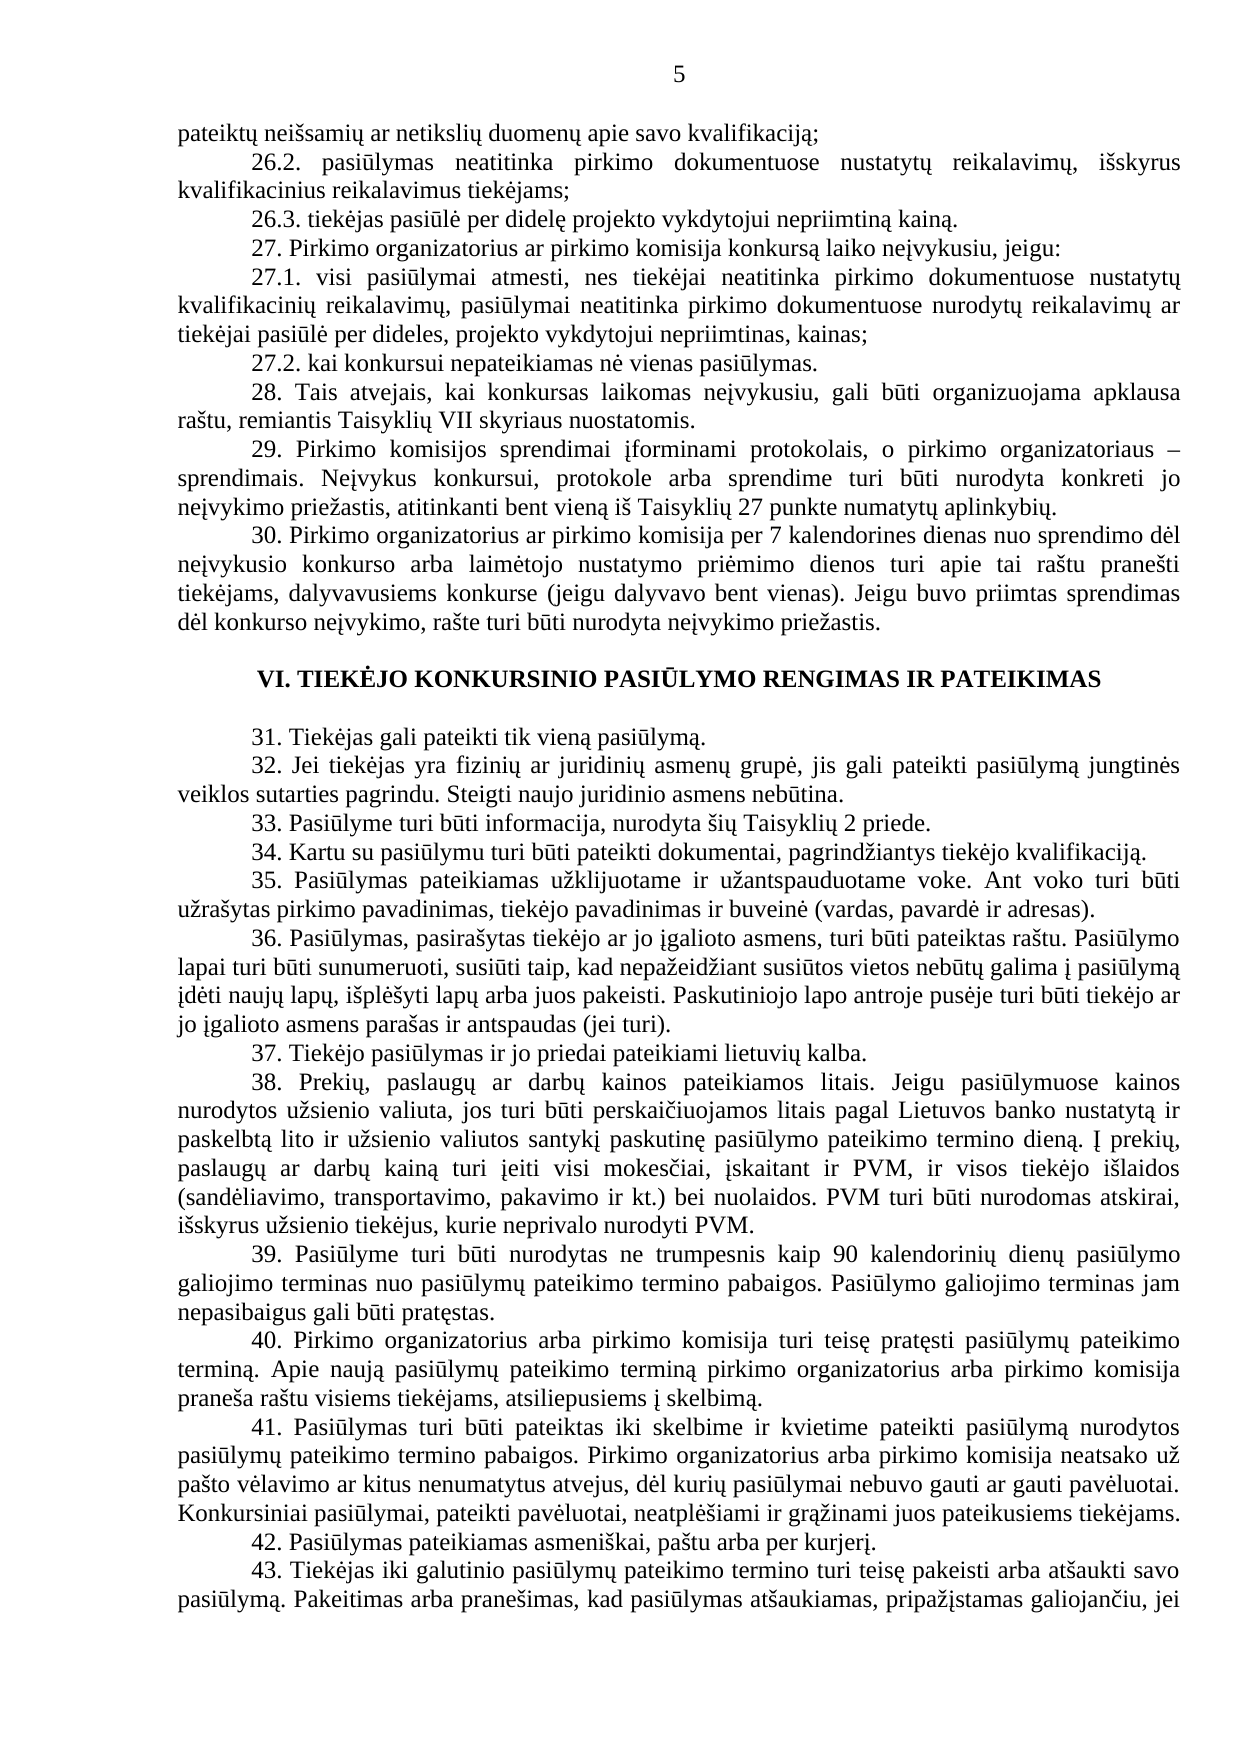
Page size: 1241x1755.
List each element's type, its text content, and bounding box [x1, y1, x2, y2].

text 43. Tiekėjas iki galutinio pasiūlymų pateikimo termino turi teisę pakeisti arba atšaukti savo pasiūlymą. Pakeitimas arba pranešimas, kad pasiūlymas atšaukiamas, pripažįstamas galiojančiu, jei [177, 1556, 1181, 1613]
text VI. TIEKĖJO KONKURSINIO PASIŪLYMO RENGIMAS IR PATEIKIMAS [177, 664, 1181, 693]
text 38. Prekių, paslaugų ar darbų kainos pateikiamos litais. Jeigu pasiūlymuose kainos nurodytos užsienio valiuta, jos turi būti perskaičiuojamos litais pagal Lietuvos banko nustatytą ir paskelbtą lito ir užsienio valiutos santykį paskutinę pasiūlymo pateikimo termino dieną. Į prekių, paslaugų ar darbų kainą turi įeiti visi mokesčiai, įskaitant ir PVM, ir visos tiekėjo išlaidos (sandėliavimo, transportavimo, pakavimo ir kt.) bei nuolaidos. PVM turi būti nurodomas atskirai, išskyrus užsienio tiekėjus, kurie neprivalo nurodyti PVM. [177, 1067, 1181, 1239]
text 30. Pirkimo organizatorius ar pirkimo komisija per 7 kalendorines dienas nuo sprendimo dėl neįvykusio konkurso arba laimėtojo nustatymo priėmimo dienos turi apie tai raštu pranešti tiekėjams, dalyvavusiems konkurse (jeigu dalyvavo bent vienas). Jeigu buvo priimtas sprendimas dėl konkurso neįvykimo, rašte turi būti nurodyta neįvykimo priežastis. [177, 521, 1181, 636]
text 27.1. visi pasiūlymai atmesti, nes tiekėjai neatitinka pirkimo dokumentuose nustatytų kvalifikacinių reikalavimų, pasiūlymai neatitinka pirkimo dokumentuose nurodytų reikalavimų ar tiekėjai pasiūlė per dideles, projekto vykdytojui nepriimtinas, kainas; [177, 262, 1181, 348]
text 33. Pasiūlyme turi būti informacija, nurodyta šių Taisyklių 2 priede. [177, 808, 1181, 837]
text 39. Pasiūlyme turi būti nurodytas ne trumpesnis kaip 90 kalendorinių dienų pasiūlymo galiojimo terminas nuo pasiūlymų pateikimo termino pabaigos. Pasiūlymo galiojimo terminas jam nepasibaigus gali būti pratęstas. [177, 1239, 1181, 1326]
text 36. Pasiūlymas, pasirašytas tiekėjo ar jo įgalioto asmens, turi būti pateiktas raštu. Pasiūlymo lapai turi būti sunumeruoti, susiūti taip, kad nepažeidžiant susiūtos vietos nebūtų galima į pasiūlymą įdėti naujų lapų, išplėšyti lapų arba juos pakeisti. Paskutiniojo lapo antroje pusėje turi būti tiekėjo ar jo įgalioto asmens parašas ir antspaudas (jei turi). [177, 923, 1181, 1038]
text 27. Pirkimo organizatorius ar pirkimo komisija konkursą laiko neįvykusiu, jeigu: [177, 233, 1181, 262]
text 42. Pasiūlymas pateikiamas asmeniškai, paštu arba per kurjerį. [177, 1527, 1181, 1556]
text 37. Tiekėjo pasiūlymas ir jo priedai pateikiami lietuvių kalba. [177, 1038, 1181, 1067]
text 26.2. pasiūlymas neatitinka pirkimo dokumentuose nustatytų reikalavimų, išskyrus kvalifikacinius reikalavimus tiekėjams; [177, 147, 1181, 204]
text 40. Pirkimo organizatorius arba pirkimo komisija turi teisę pratęsti pasiūlymų pateikimo terminą. Apie naują pasiūlymų pateikimo terminą pirkimo organizatorius arba pirkimo komisija praneša raštu visiems tiekėjams, atsiliepusiems į skelbimą. [177, 1326, 1181, 1412]
text 34. Kartu su pasiūlymu turi būti pateikti dokumentai, pagrindžiantys tiekėjo kvalifikaciją. [177, 837, 1181, 866]
text 27.2. kai konkursui nepateikiamas nė vienas pasiūlymas. [177, 348, 1181, 377]
text 28. Tais atvejais, kai konkursas laikomas neįvykusiu, gali būti organizuojama apklausa raštu, remiantis Taisyklių VII skyriaus nuostatomis. [177, 377, 1181, 434]
text 41. Pasiūlymas turi būti pateiktas iki skelbime ir kvietime pateikti pasiūlymą nurodytos pasiūlymų pateikimo termino pabaigos. Pirkimo organizatorius arba pirkimo komisija neatsako už pašto vėlavimo ar kitus nenumatytus atvejus, dėl kurių pasiūlymai nebuvo gauti ar gauti pavėluotai. Konkursiniai pasiūlymai, pateikti pavėluotai, neatplėšiami ir grąžinami juos pateikusiems tiekėjams. [177, 1412, 1181, 1527]
text 29. Pirkimo komisijos sprendimai įforminami protokolais, o pirkimo organizatoriaus – sprendimais. Neįvykus konkursui, protokole arba sprendime turi būti nurodyta konkreti jo neįvykimo priežastis, atitinkanti bent vieną iš Taisyklių 27 punkte numatytų aplinkybių. [177, 434, 1181, 521]
text 26.3. tiekėjas pasiūlė per didelę projekto vykdytojui nepriimtiną kainą. [177, 204, 1181, 233]
text pateiktų neišsamių ar netikslių duomenų apie savo kvalifikaciją; [177, 118, 1181, 147]
text 35. Pasiūlymas pateikiamas užklijuotame ir užantspauduotame voke. Ant voko turi būti užrašytas pirkimo pavadinimas, tiekėjo pavadinimas ir buveinė (vardas, pavardė ir adresas). [177, 866, 1181, 923]
text 32. Jei tiekėjas yra fizinių ar juridinių asmenų grupė, jis gali pateikti pasiūlymą jungtinės veiklos sutarties pagrindu. Steigti naujo juridinio asmens nebūtina. [177, 751, 1181, 808]
text 31. Tiekėjas gali pateikti tik vieną pasiūlymą. [177, 722, 1181, 751]
